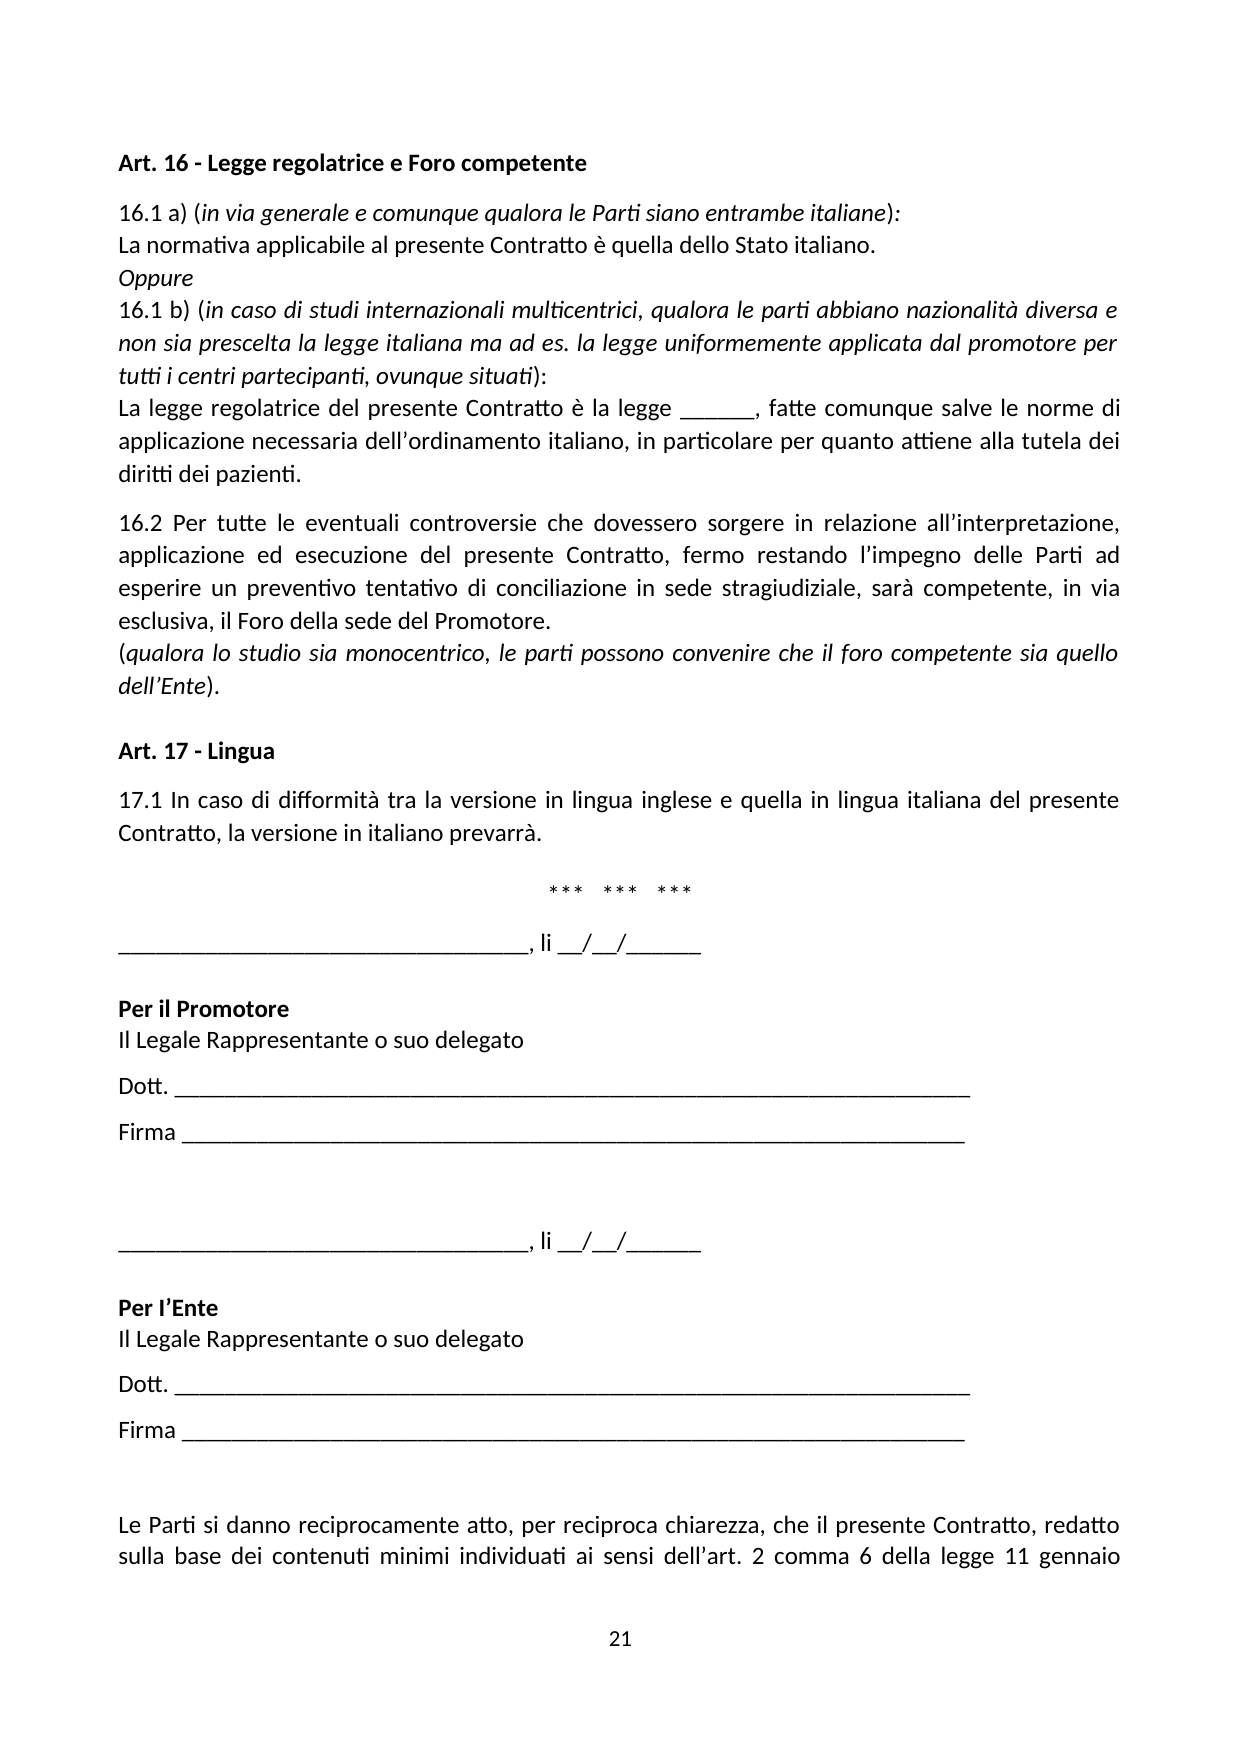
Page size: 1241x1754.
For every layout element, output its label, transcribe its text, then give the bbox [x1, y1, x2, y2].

text 16.1 a) (in via generale e comunque qualora le Parti siano entrambe italiane): [118, 197, 1122, 227]
text Art. 16 - Legge regolatrice e Foro competente [118, 148, 1122, 178]
text _________________________________, li __/__/______ [118, 924, 1122, 958]
text (qualora lo studio sia monocentrico, le parti possono convenire che il foro competente sia quello dell’Ente). [118, 637, 1122, 701]
text Art. 17 - Lingua [118, 735, 1122, 766]
text *** *** *** [118, 879, 1122, 909]
text Per I’Ente [118, 1289, 1122, 1323]
text Dott. ________________________________________________________________ [118, 1070, 1122, 1101]
text Il Legale Rappresentante o suo delegato [118, 1323, 1122, 1353]
text Il Legale Rappresentante o suo delegato [118, 1024, 1122, 1055]
text La normativa applicabile al presente Contratto è quella dello Stato italiano. [118, 229, 1122, 260]
text 16.1 b) (in caso di studi internazionali multicentrici, qualora le parti abbiano nazionalità diversa e non sia prescelta la legge italiana ma ad es. la legge uniformemente applicata dal promotore per tutti i centri partecipanti, ovunque situati): [118, 295, 1122, 390]
text 17.1 In caso di difformità tra la versione in lingua inglese e quella in lingua italiana del presente Contratto, la versione in italiano prevarrà. [118, 784, 1122, 848]
text La legge regolatrice del presente Contratto è la legge ______, fatte comunque salve le norme di applicazione necessaria dell’ordinamento italiano, in particolare per quanto attiene alla tutela dei diritti dei pazienti. [118, 392, 1122, 488]
text Per il Promotore [118, 991, 1122, 1024]
text Firma _______________________________________________________________ [118, 1116, 1122, 1147]
text Le Parti si danno reciprocamente atto, per reciproca chiarezza, che il presente Contratto, redatto sulla base dei contenuti minimi individuati ai sensi dell’art. 2 comma 6 della legge 11 gennaio [118, 1509, 1122, 1570]
text Oppure [118, 262, 1122, 293]
text Firma _______________________________________________________________ [118, 1414, 1122, 1445]
text _________________________________, li __/__/______ [118, 1223, 1122, 1256]
text 16.2 Per tutte le eventuali controversie che dovessero sorgere in relazione all’interpretazione, applicazione ed esecuzione del presente Contratto, fermo restando l’impegno delle Parti ad esperire un preventivo tentativo di conciliazione in sede stragiudiziale, sarà competente, in via esclusiva, il Foro della sede del Promotore. [118, 507, 1122, 635]
text Dott. ________________________________________________________________ [118, 1368, 1122, 1399]
